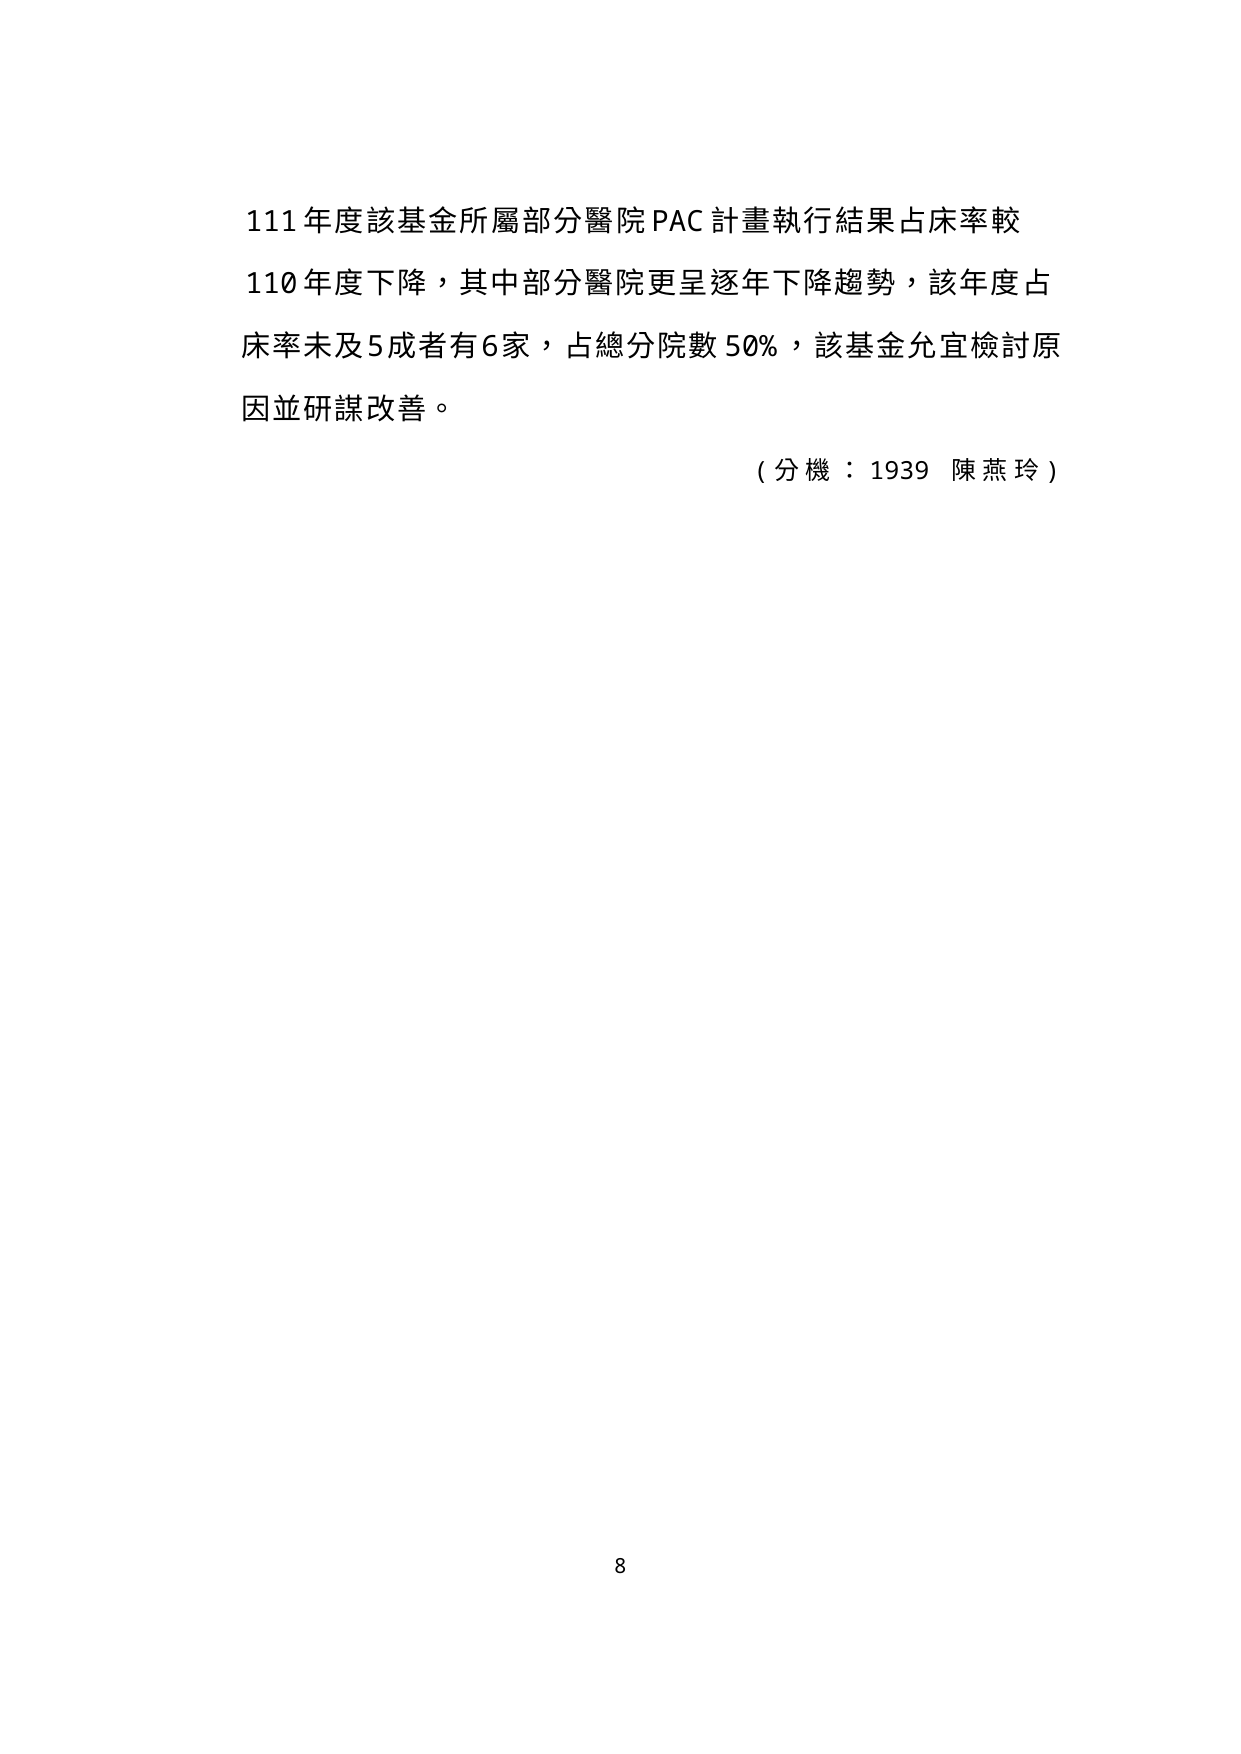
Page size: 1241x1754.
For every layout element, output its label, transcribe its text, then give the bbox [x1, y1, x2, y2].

text (分機：1939 陳燕玲) [177, 427, 1063, 490]
text 111年度該基金所屬部分醫院PAC計畫執行結果占床率較110年度下降，其中部分醫院更呈逐年下降趨勢，該年度占床率未及5成者有6家，占總分院數50%，該基金允宜檢討原因並研謀改善。 [236, 177, 1063, 427]
